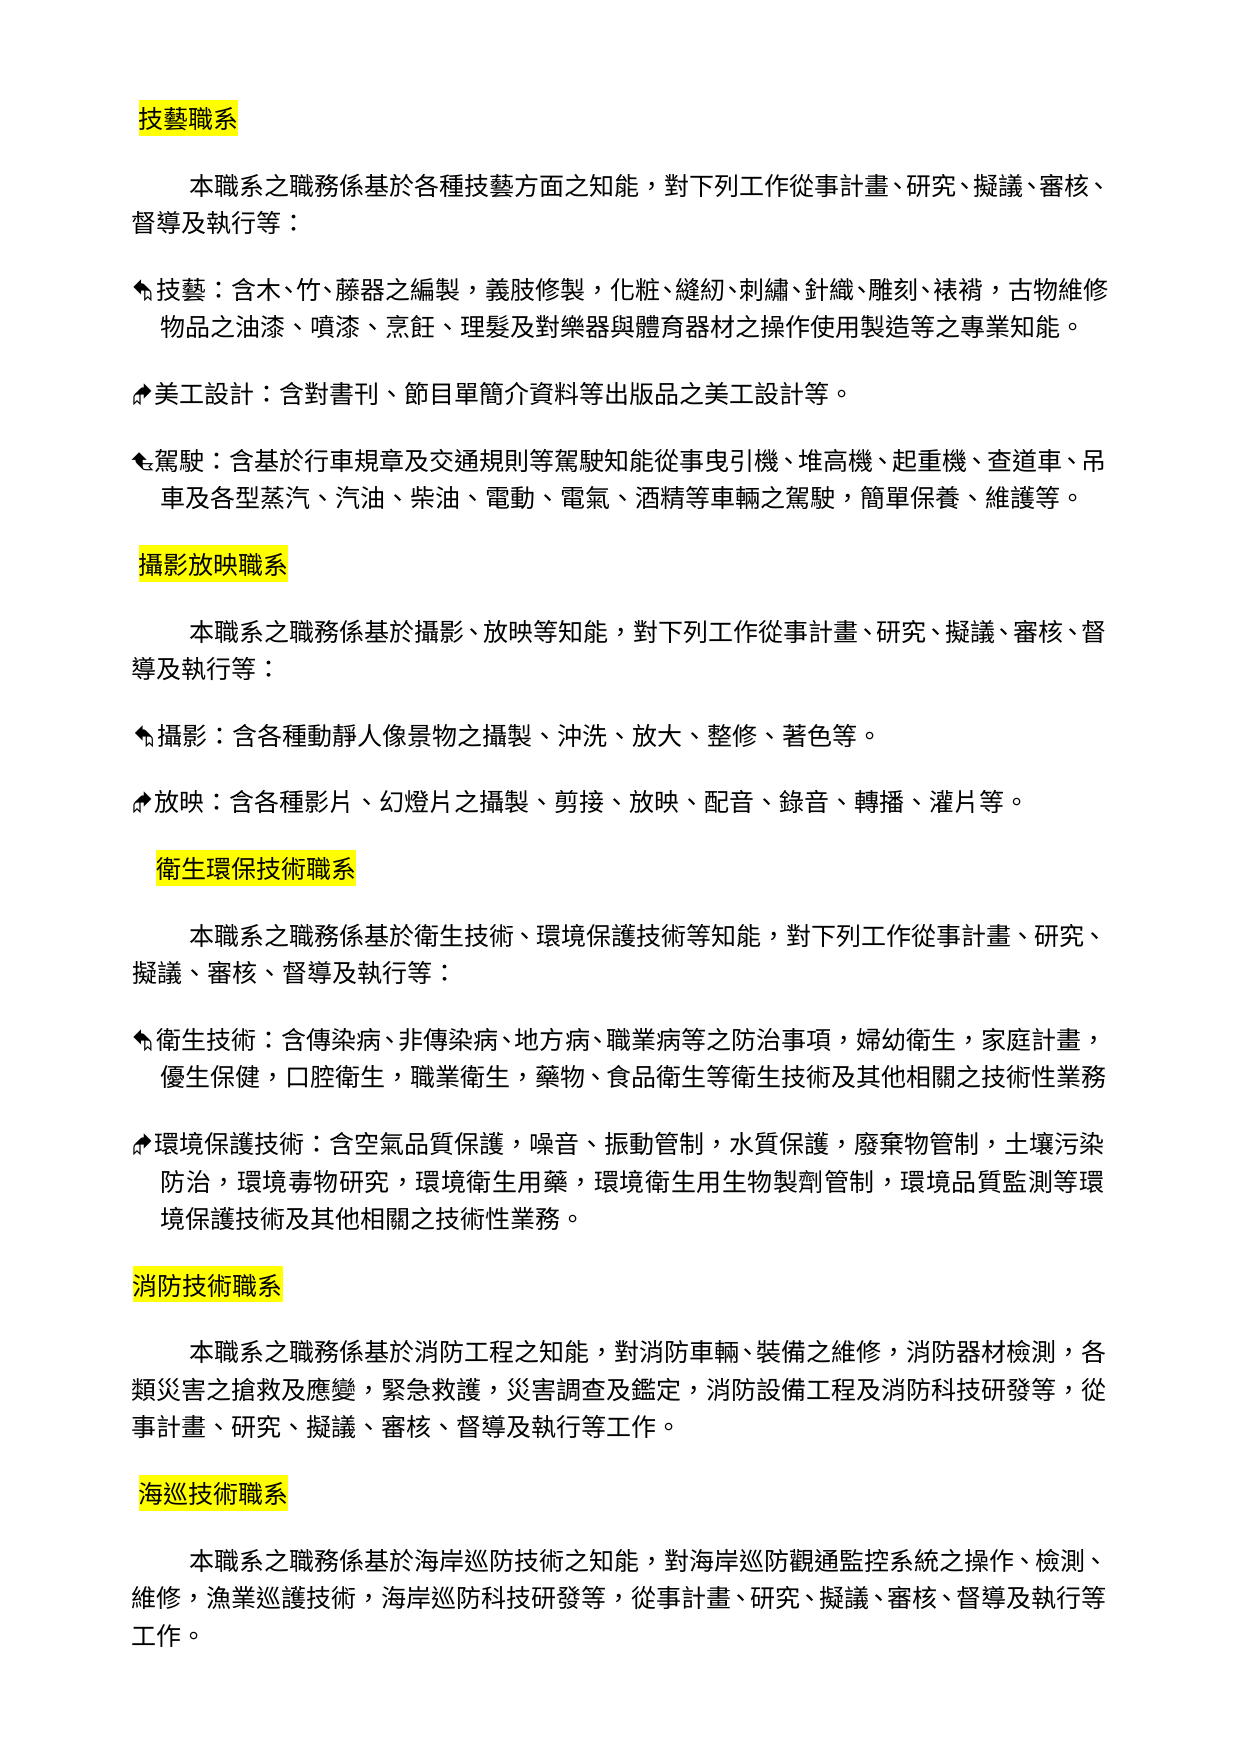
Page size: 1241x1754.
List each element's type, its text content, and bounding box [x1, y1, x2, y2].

text 衛生技術：含傳染病、非傳染病、地方病、職業病等之防治事項，婦幼衛生，家庭計畫，優生保健，口腔衛生，職業衛生，藥物、食品衛生等衛生技術及其他相關之技術性業務。 [131, 1020, 1106, 1095]
text 本職系之職務係基於攝影、放映等知能，對下列工作從事計畫、研究、擬議、審核、督導及執行等： [131, 611, 1106, 686]
text 海巡技術職系 [131, 1474, 1106, 1511]
text 駕駛：含基於行車規章及交通規則等駕駛知能從事曳引機、堆高機、起重機、查道車、吊車及各型蒸汽、汽油、柴油、電動、電氣、酒精等車輛之駕駛，簡單保養、維護等。 [131, 441, 1106, 516]
text 技藝：含木、竹、藤器之編製，義肢修製，化粧、縫紉、刺繡、針織、雕刻、裱褙，古物維修、物品之油漆、噴漆、烹飪、理髮及對樂器與體育器材之操作使用製造等之專業知能。 [131, 270, 1106, 345]
text 放映：含各種影片、幻燈片之攝製、剪接、放映、配音、錄音、轉播、灌片等。 [131, 782, 1106, 820]
text 本職系之職務係基於各種技藝方面之知能，對下列工作從事計畫、研究、擬議、審核、督導及執行等： [131, 166, 1106, 241]
text 技藝職系 [131, 99, 1106, 136]
text 美工設計：含對書刊、節目單簡介資料等出版品之美工設計等。 [131, 374, 1106, 411]
text 環境保護技術：含空氣品質保護，噪音、振動管制，水質保護，廢棄物管制，土壤污染防治，環境毒物研究，環境衛生用藥，環境衛生用生物製劑管制，環境品質監測等環境保護技術及其他相關之技術性業務。 [131, 1124, 1106, 1236]
text 衛生環保技術職系 [156, 849, 1106, 886]
text 攝影放映職系 [131, 545, 1106, 582]
text 本職系之職務係基於衛生技術、環境保護技術等知能，對下列工作從事計畫、研究、擬議、審核、督導及執行等： [133, 916, 1106, 991]
text 消防技術職系 [133, 1266, 1106, 1303]
text 攝影：含各種動靜人像景物之攝製、沖洗、放大、整修、著色等。 [133, 716, 1106, 753]
text 本職系之職務係基於消防工程之知能，對消防車輛、裝備之維修，消防器材檢測，各類災害之搶救及應變，緊急救護，災害調查及鑑定，消防設備工程及消防科技研發等，從事計畫、研究、擬議、審核、督導及執行等工作。 [131, 1332, 1106, 1445]
text 本職系之職務係基於海岸巡防技術之知能，對海岸巡防觀通監控系統之操作、檢測、維修，漁業巡護技術，海岸巡防科技研發等，從事計畫、研究、擬議、審核、督導及執行等工作。 [131, 1541, 1106, 1653]
